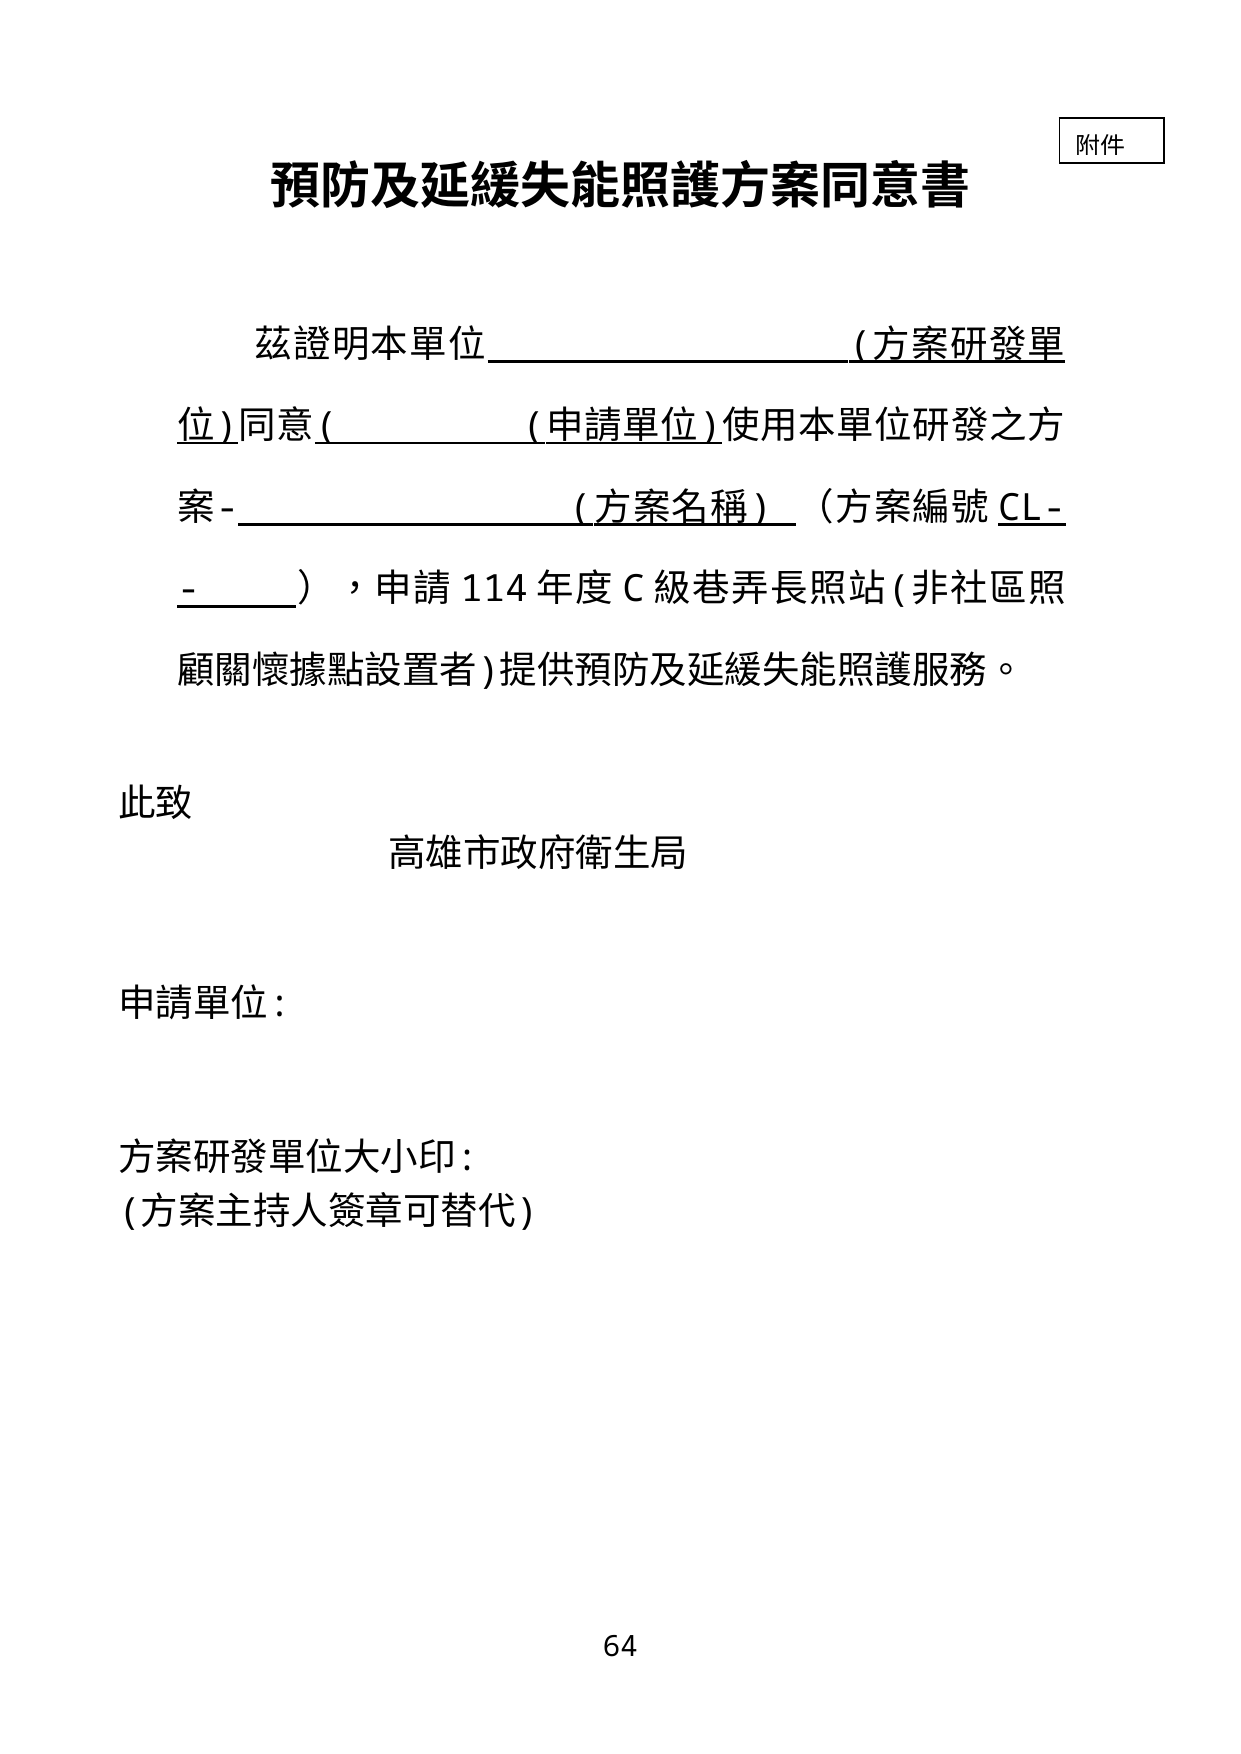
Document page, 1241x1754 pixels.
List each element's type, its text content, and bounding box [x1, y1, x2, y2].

text 預防及延緩失能照護方案同意書 [1060, 119, 1163, 162]
text 茲證明本單位 (方案研發單位)同意( (申請單位)使用本單位研發之方案- (方案名稱) （方案編號CL- - ），申請114年度C級巷弄長照站(非社區照顧關懷據點設置者)提供預防及延緩失能照護服務。 [177, 313, 1066, 694]
text (方案主持人簽章可替代) [118, 1181, 1122, 1236]
text 高雄市政府衛生局 [118, 827, 1122, 877]
text 方案研發單位大小印: [118, 1127, 1122, 1181]
text 預防及延緩失能照護方案同意書 [118, 118, 1122, 213]
text 申請單位: [118, 977, 1122, 1027]
text 此致 [118, 772, 1122, 827]
text 預防及延緩失能照護方案同意書 [478, 163, 497, 186]
text 附件14 [1075, 126, 1148, 155]
